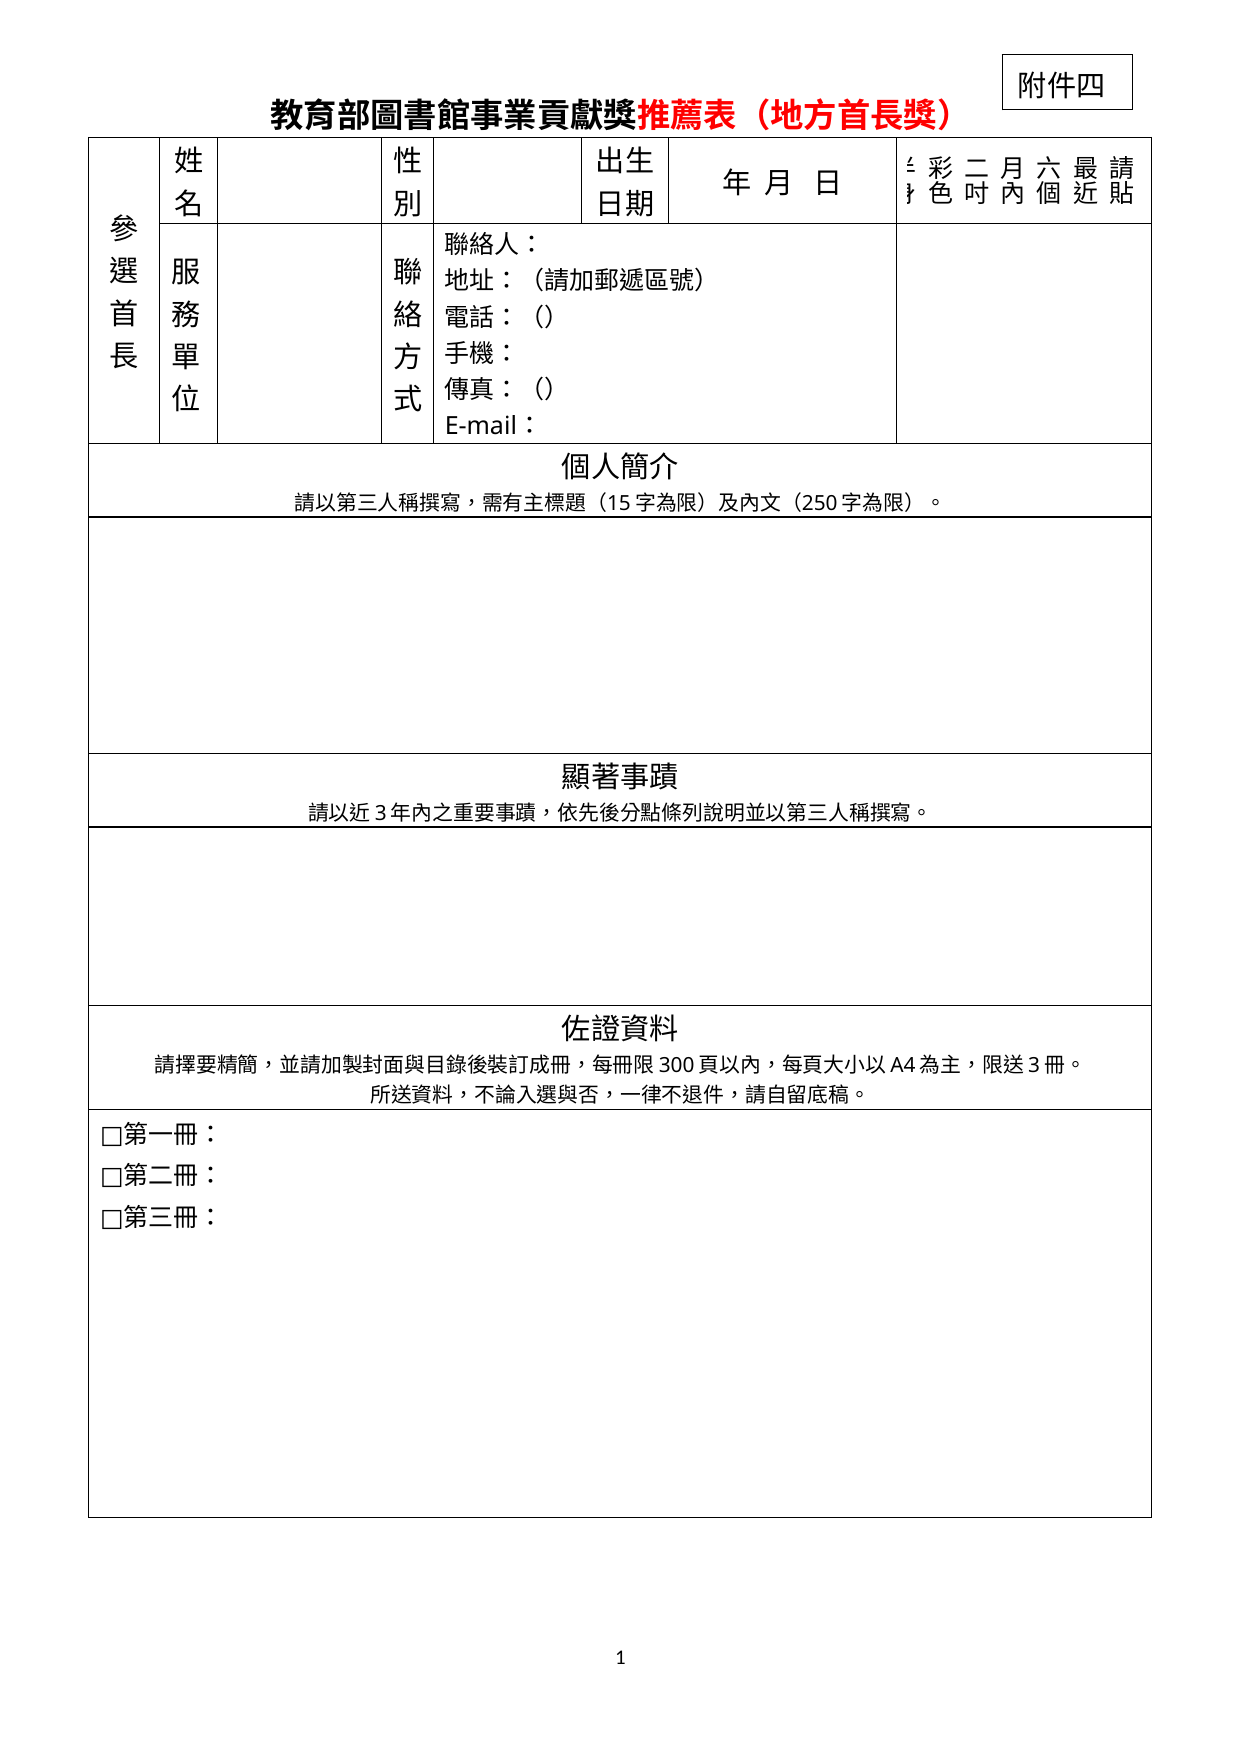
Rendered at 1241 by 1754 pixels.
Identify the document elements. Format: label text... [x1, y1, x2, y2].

table_header 性別 [382, 138, 433, 223]
table_cell 服務單位 [160, 224, 217, 443]
table_cell [89, 518, 1151, 753]
table_cell □第一冊： □第二冊： □第三冊： [89, 1110, 1151, 1517]
table_cell 佐證資料 請擇要精簡，並請加製封面與目錄後裝訂成冊，每冊限300頁以內，每頁大小以A4為主，限送3冊。 所送資料，不論入選與否，一律不退件，請自留底稿。 [89, 1006, 1151, 1109]
table_header 出生日期 [582, 138, 668, 223]
table_cell 個人簡介 請以第三人稱撰寫，需有主標題（15字為限）及內文（250字為限）。 [89, 444, 1151, 516]
table_header 請貼最近六個月內二吋 彩色半身照片一張 [897, 138, 1151, 223]
table_cell 顯著事蹟 請以近3年內之重要事蹟，依先後分點條列說明並以第三人稱撰寫。 [89, 754, 1151, 826]
table_cell [89, 828, 1151, 1005]
table_cell [897, 224, 1151, 443]
table_header 姓名 [160, 138, 217, 223]
table_cell [218, 224, 381, 443]
table_header [434, 138, 581, 223]
text 附件四 [1018, 63, 1117, 102]
text 教育部圖書館事業貢獻獎推薦表（地方首長獎） [89, 89, 1152, 137]
table_header 年 月 日 [669, 138, 896, 223]
table_header 參選首長 [89, 138, 159, 443]
table_header [218, 138, 381, 223]
table_cell 聯絡人： 地址：（請加郵遞區號） 電話：（） 手機： 傳真：（） E-mail： [434, 224, 896, 443]
table_cell 聯絡方式 [382, 224, 433, 443]
